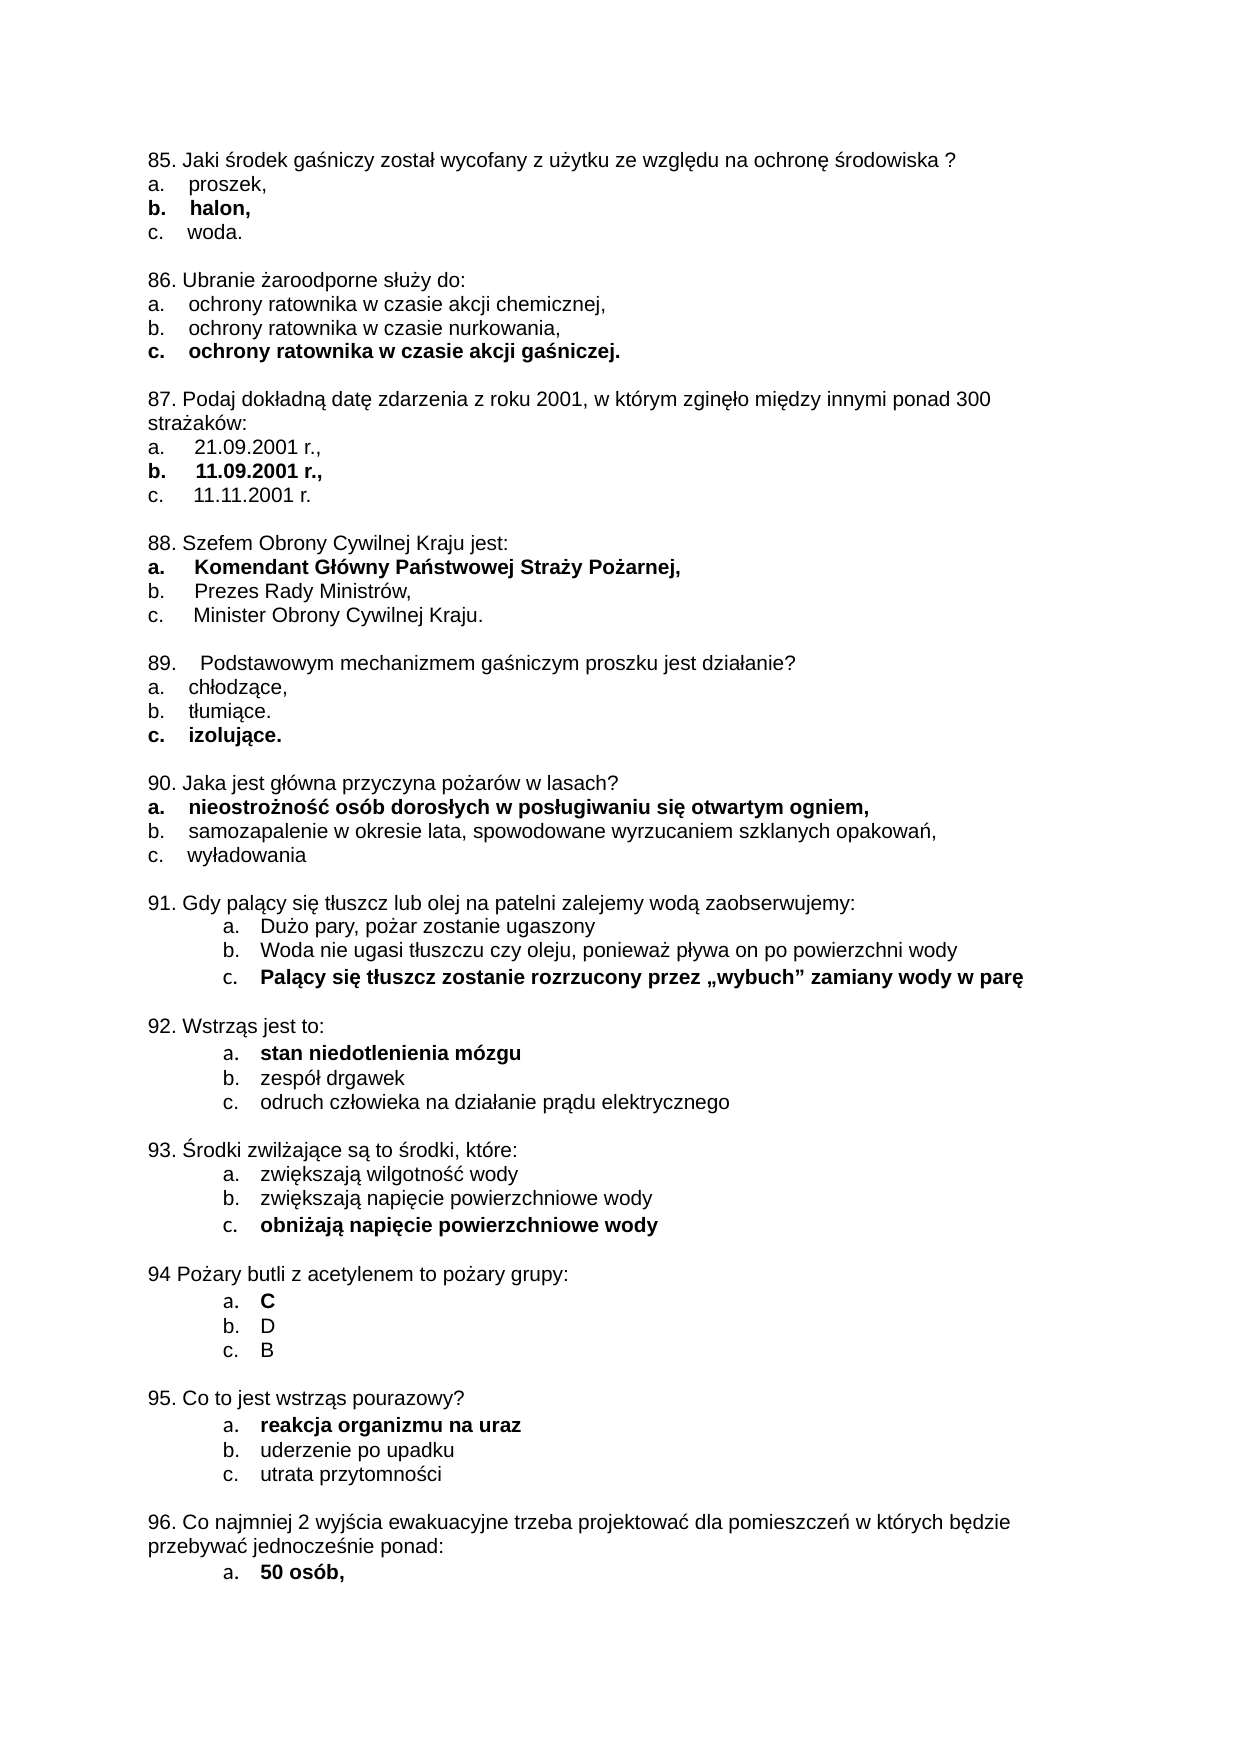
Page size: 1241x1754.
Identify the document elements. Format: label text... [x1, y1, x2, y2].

text 90. Jaka jest główna przyczyna pożarów w lasach? a. nieostrożność osób dorosłych w posługiwaniu się otwartym ogniem, b. samozapalenie w okresie lata, spowodowane wyrzucaniem szklanych opakowań, c. wyładowania atmosferyczne. [148, 771, 1093, 866]
list Palący się tłuszcz zostanie rozrzucony przez „wybuch” zamiany wody w parę [223, 962, 1093, 990]
list uderzenie po upadku [223, 1438, 1093, 1462]
list stan niedotlenienia mózgu [223, 1038, 1093, 1066]
text 88. Szefem Obrony Cywilnej Kraju jest: a. Komendant Główny Państwowej Straży Pożarnej, b. Prezes Rady Ministrów, c. Minister Obrony Cywilnej Kraju. [148, 531, 1093, 627]
text przebywać jednocześnie ponad: [148, 1533, 1093, 1557]
list C [223, 1286, 1093, 1314]
text 96. Co najmniej 2 wyjścia ewakuacyjne trzeba projektować dla pomieszczeń w których będzie [148, 1509, 1093, 1533]
list 50 osób, [223, 1557, 1093, 1586]
text 86. Ubranie żaroodporne służy do: a. ochrony ratownika w czasie akcji chemicznej, b. ochrony ratownika w czasie nurkowania, c. ochrony ratownika w czasie akcji gaśniczej. [148, 267, 1093, 363]
list zwiększają napięcie powierzchniowe wody [223, 1186, 1093, 1210]
list zwiększają wilgotność wody [223, 1162, 1093, 1186]
list B [223, 1338, 1093, 1362]
list reakcja organizmu na uraz [223, 1410, 1093, 1438]
list Dużo pary, pożar zostanie ugaszony [223, 914, 1093, 938]
list odruch człowieka na działanie prądu elektrycznego [223, 1090, 1093, 1114]
list Woda nie ugasi tłuszczu czy oleju, ponieważ pływa on po powierzchni wody [223, 938, 1093, 962]
text 91. Gdy palący się tłuszcz lub olej na patelni zalejemy wodą zaobserwujemy: [148, 890, 1093, 914]
list utrata przytomności [223, 1462, 1093, 1486]
text 89. Podstawowym mechanizmem gaśniczym proszku jest działanie? a. chłodzące, b. tłumiące. c. izolujące. [148, 651, 1093, 747]
list D [223, 1314, 1093, 1338]
text 92. Wstrząs jest to: [148, 1014, 1093, 1038]
list zespół drgawek [223, 1066, 1093, 1090]
text 87. Podaj dokładną datę zdarzenia z roku 2001, w którym zginęło między innymi ponad 300 strażaków: a. 21.09.2001 r., b. 11.09.2001 r., c. 11.11.2001 r. [148, 387, 1093, 507]
text 94 Pożary butli z acetylenem to pożary grupy: [148, 1262, 1093, 1286]
list obniżają napięcie powierzchniowe wody [223, 1210, 1093, 1238]
text 85. Jaki środek gaśniczy został wycofany z użytku ze względu na ochronę środowiska ? a. proszek, b. halon, c. woda. [148, 148, 1093, 243]
text 95. Co to jest wstrząs pourazowy? [148, 1386, 1093, 1410]
text 93. Środki zwilżające są to środki, które: [148, 1138, 1093, 1162]
